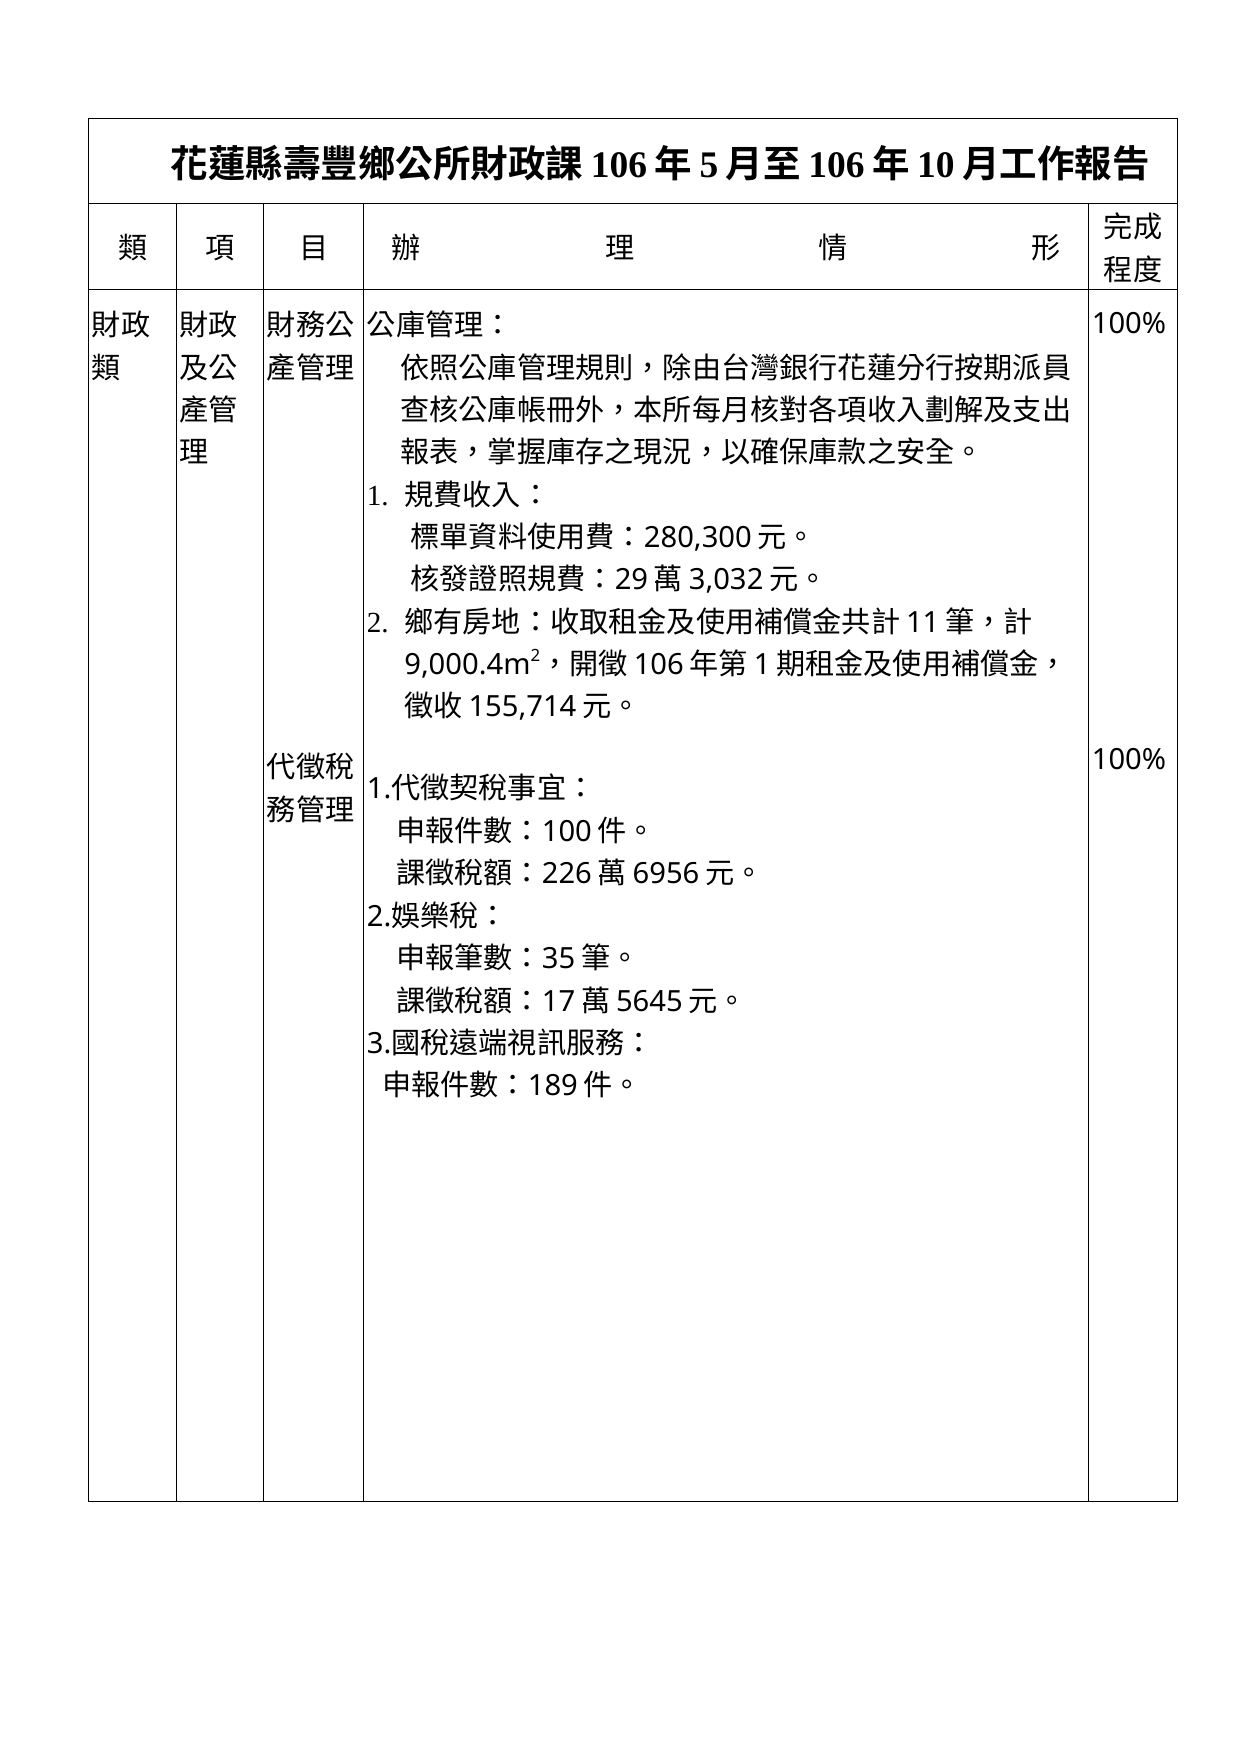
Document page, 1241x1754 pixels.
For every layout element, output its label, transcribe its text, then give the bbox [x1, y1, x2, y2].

table_cell 公庫管理： 依照公庫管理規則，除由台灣銀行花蓮分行按期派員 查核公庫帳冊外，本所每月核對各項收入劃解及支出報表，掌握庫存之現況，以確保庫款之安全。 規費收入： 標單資料使用費：280,300元。 核發證照規費：29萬3,032元。 鄉有房地：收取租金及使用補償金共計11筆，計9,000.4m2，開徵106年第1期租金及使用補償金，徵收155,714元。 1.代徵契稅事宜： 申報件數：100件。 課徵稅額：226萬6956元。 2.娛樂稅： 申報筆數：35筆。 課徵稅額：17萬5645元。 3.國稅遠端視訊服務： 申報件數：189件。 [364, 290, 1088, 1501]
table_cell 財務公產管理 代徵稅務管理 [264, 290, 363, 1501]
table_header 花蓮縣壽豐鄉公所財政課106年5月至106年10月工作報告 [89, 119, 1177, 203]
table_cell 辦理情形 [364, 204, 1088, 288]
table_cell 項 [177, 204, 263, 288]
table_cell 財政及公產管理 [177, 290, 263, 1501]
table_cell 目 [264, 204, 363, 288]
table_cell 100% 100% [1089, 290, 1177, 1501]
table_cell 類 [89, 204, 176, 288]
table_cell 完成 程度 [1089, 204, 1177, 288]
table_cell 財政類 [89, 290, 176, 1501]
